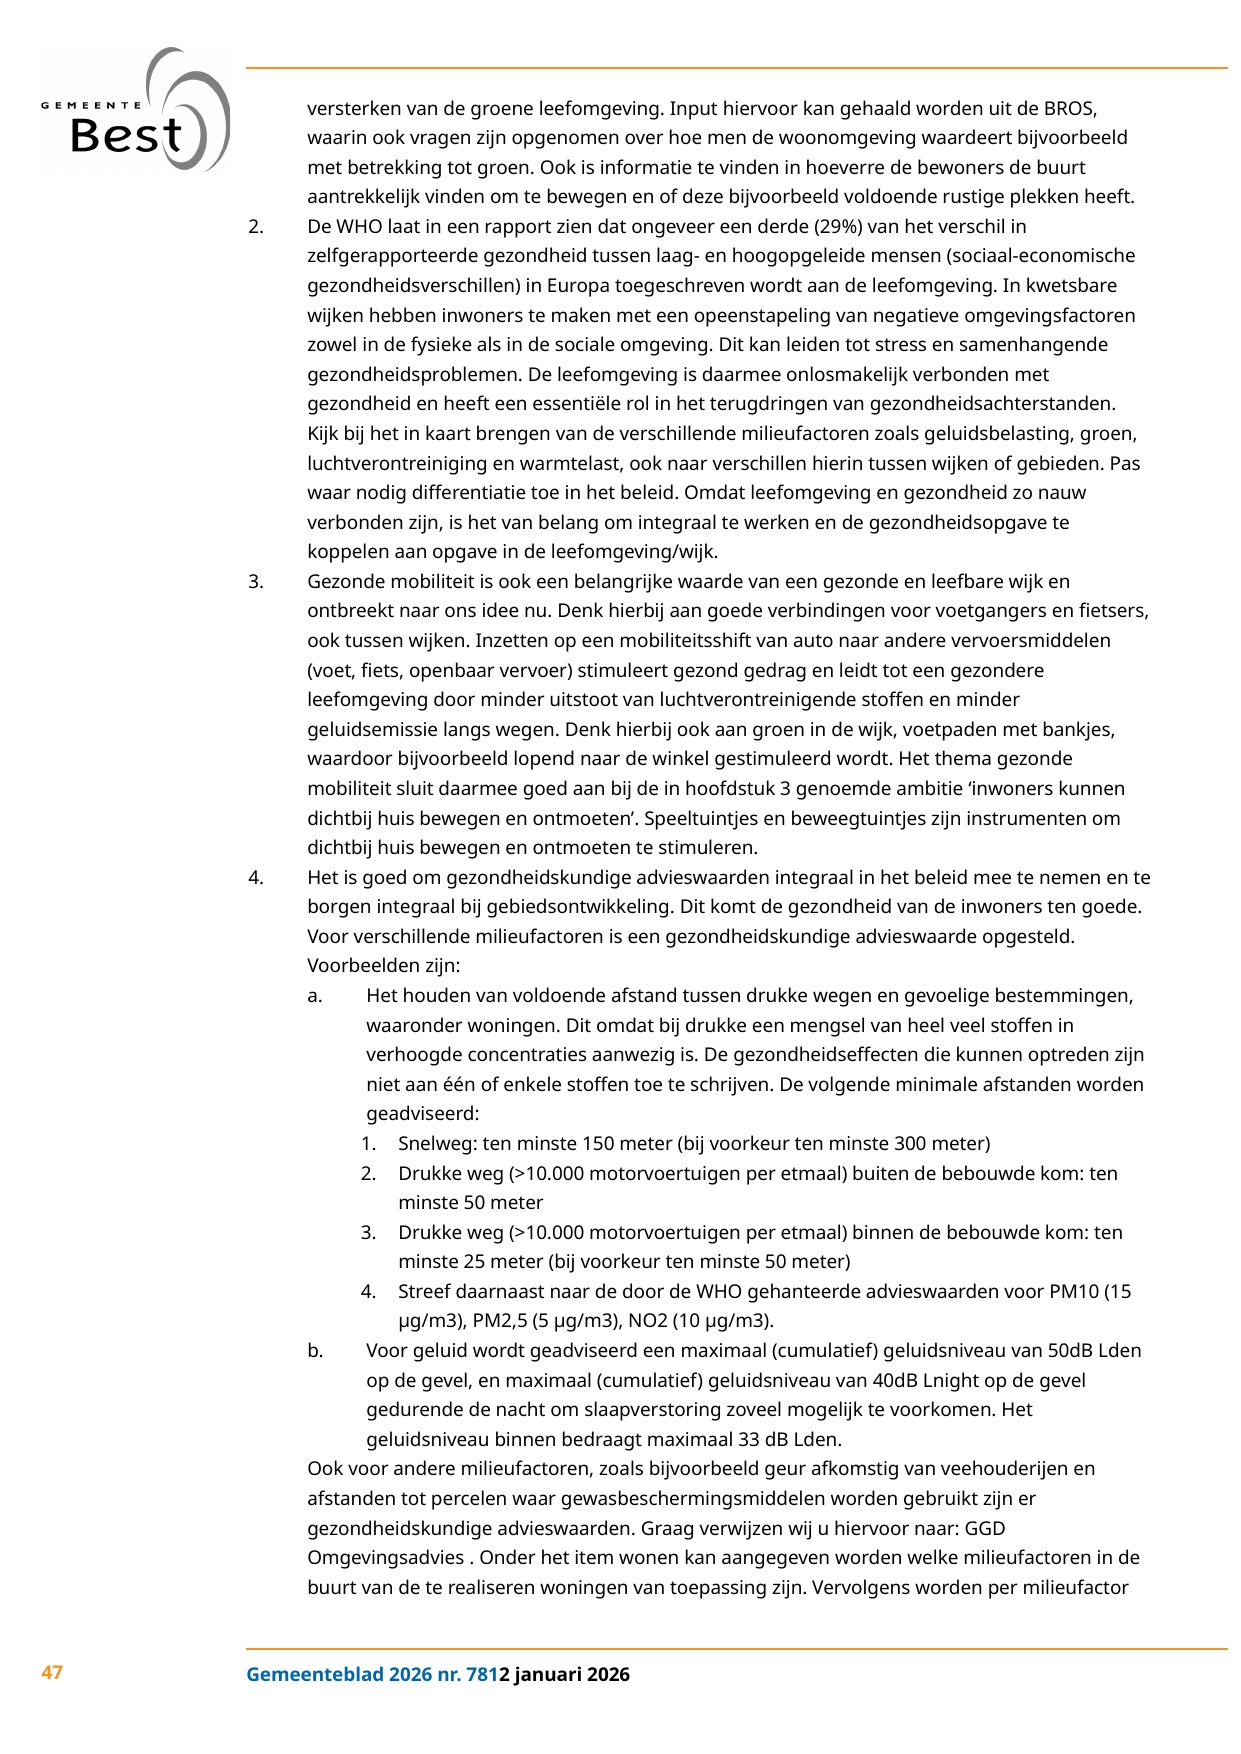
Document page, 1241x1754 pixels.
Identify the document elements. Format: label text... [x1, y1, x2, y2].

list Het is goed om gezondheidskundige advieswaarden integraal in het beleid mee te nemen en te borgen integraal bij gebiedsontwikkeling. Dit komt de gezondheid van de inwoners ten goede. Voor verschillende milieufactoren is een gezondheidskundige advieswaarde opgesteld. Voorbeelden zijn: [248, 864, 1152, 978]
picture [41, 47, 231, 172]
list Het houden van voldoende afstand tussen drukke wegen en gevoelige bestemmingen, waaronder woningen. Dit omdat bij drukke een mengsel van heel veel stoffen in verhoogde concentraties aanwezig is. De gezondheidseffecten die kunnen optreden zijn niet aan één of enkele stoffen toe te schrijven. De volgende minimale afstanden worden geadviseerd: [307, 982, 1152, 1126]
list Ook voor andere milieufactoren, zoals bijvoorbeeld geur afkomstig van veehouderijen en afstanden tot percelen waar gewasbeschermingsmiddelen worden gebruikt zijn er gezondheidskundige advieswaarden. Graag verwijzen wij u hiervoor naar: GGD Omgevingsadvies . Onder het item wonen kan aangegeven worden welke milieufactoren in de buurt van de te realiseren woningen van toepassing zijn. Vervolgens worden per milieufactor [248, 1456, 1152, 1600]
list Streef daarnaast naar de door de WHO gehanteerde advieswaarden voor PM10 (15 μg/m3), PM2,5 (5 μg/m3), NO2 (10 μg/m3). [361, 1278, 1152, 1333]
list Voor geluid wordt geadviseerd een maximaal (cumulatief) geluidsniveau van 50dB Lden op de gevel, en maximaal (cumulatief) geluidsniveau van 40dB Lnight op de gevel gedurende de nacht om slaapverstoring zoveel mogelijk te voorkomen. Het geluidsniveau binnen bedraagt maximaal 33 dB Lden. [307, 1337, 1152, 1452]
list De WHO laat in een rapport zien dat ongeveer een derde (29%) van het verschil in zelfgerapporteerde gezondheid tussen laag- en hoogopgeleide mensen (sociaal-economische gezondheidsverschillen) in Europa toegeschreven wordt aan de leefomgeving. In kwetsbare wijken hebben inwoners te maken met een opeenstapeling van negatieve omgevingsfactoren zowel in de fysieke als in de sociale omgeving. Dit kan leiden tot stress en samenhangende gezondheidsproblemen. De leefomgeving is daarmee onlosmakelijk verbonden met gezondheid en heeft een essentiële rol in het terugdringen van gezondheidsachterstanden. Kijk bij het in kaart brengen van de verschillende milieufactoren zoals geluidsbelasting, groen, luchtverontreiniging en warmtelast, ook naar verschillen hierin tussen wijken of gebieden. Pas waar nodig differentiatie toe in het beleid. Omdat leefomgeving en gezondheid zo nauw verbonden zijn, is het van belang om integraal te werken en de gezondheidsopgave te koppelen aan opgave in de leefomgeving/wijk. [248, 213, 1152, 564]
list Gezonde mobiliteit is ook een belangrijke waarde van een gezonde en leefbare wijk en ontbreekt naar ons idee nu. Denk hierbij aan goede verbindingen voor voetgangers en fietsers, ook tussen wijken. Inzetten op een mobiliteitsshift van auto naar andere vervoersmiddelen (voet, fiets, openbaar vervoer) stimuleert gezond gedrag en leidt tot een gezondere leefomgeving door minder uitstoot van luchtverontreinigende stoffen en minder geluidsemissie langs wegen. Denk hierbij ook aan groen in de wijk, voetpaden met bankjes, waardoor bijvoorbeeld lopend naar de winkel gestimuleerd wordt. Het thema gezonde mobiliteit sluit daarmee goed aan bij de in hoofdstuk 3 genoemde ambitie ‘inwoners kunnen dichtbij huis bewegen en ontmoeten’. Speeltuintjes en beweegtuintjes zijn instrumenten om dichtbij huis bewegen en ontmoeten te stimuleren. [248, 568, 1152, 860]
list versterken van de groene leefomgeving. Input hiervoor kan gehaald worden uit de BROS, waarin ook vragen zijn opgenomen over hoe men de woonomgeving waardeert bijvoorbeeld met betrekking tot groen. Ook is informatie te vinden in hoeverre de bewoners de buurt aantrekkelijk vinden om te bewegen en of deze bijvoorbeeld voldoende rustige plekken heeft. [248, 95, 1152, 209]
list Drukke weg (>10.000 motorvoertuigen per etmaal) binnen de bebouwde kom: ten minste 25 meter (bij voorkeur ten minste 50 meter) [361, 1219, 1152, 1274]
list Drukke weg (>10.000 motorvoertuigen per etmaal) buiten de bebouwde kom: ten minste 50 meter [361, 1160, 1152, 1215]
list Snelweg: ten minste 150 meter (bij voorkeur ten minste 300 meter) [361, 1130, 1152, 1156]
